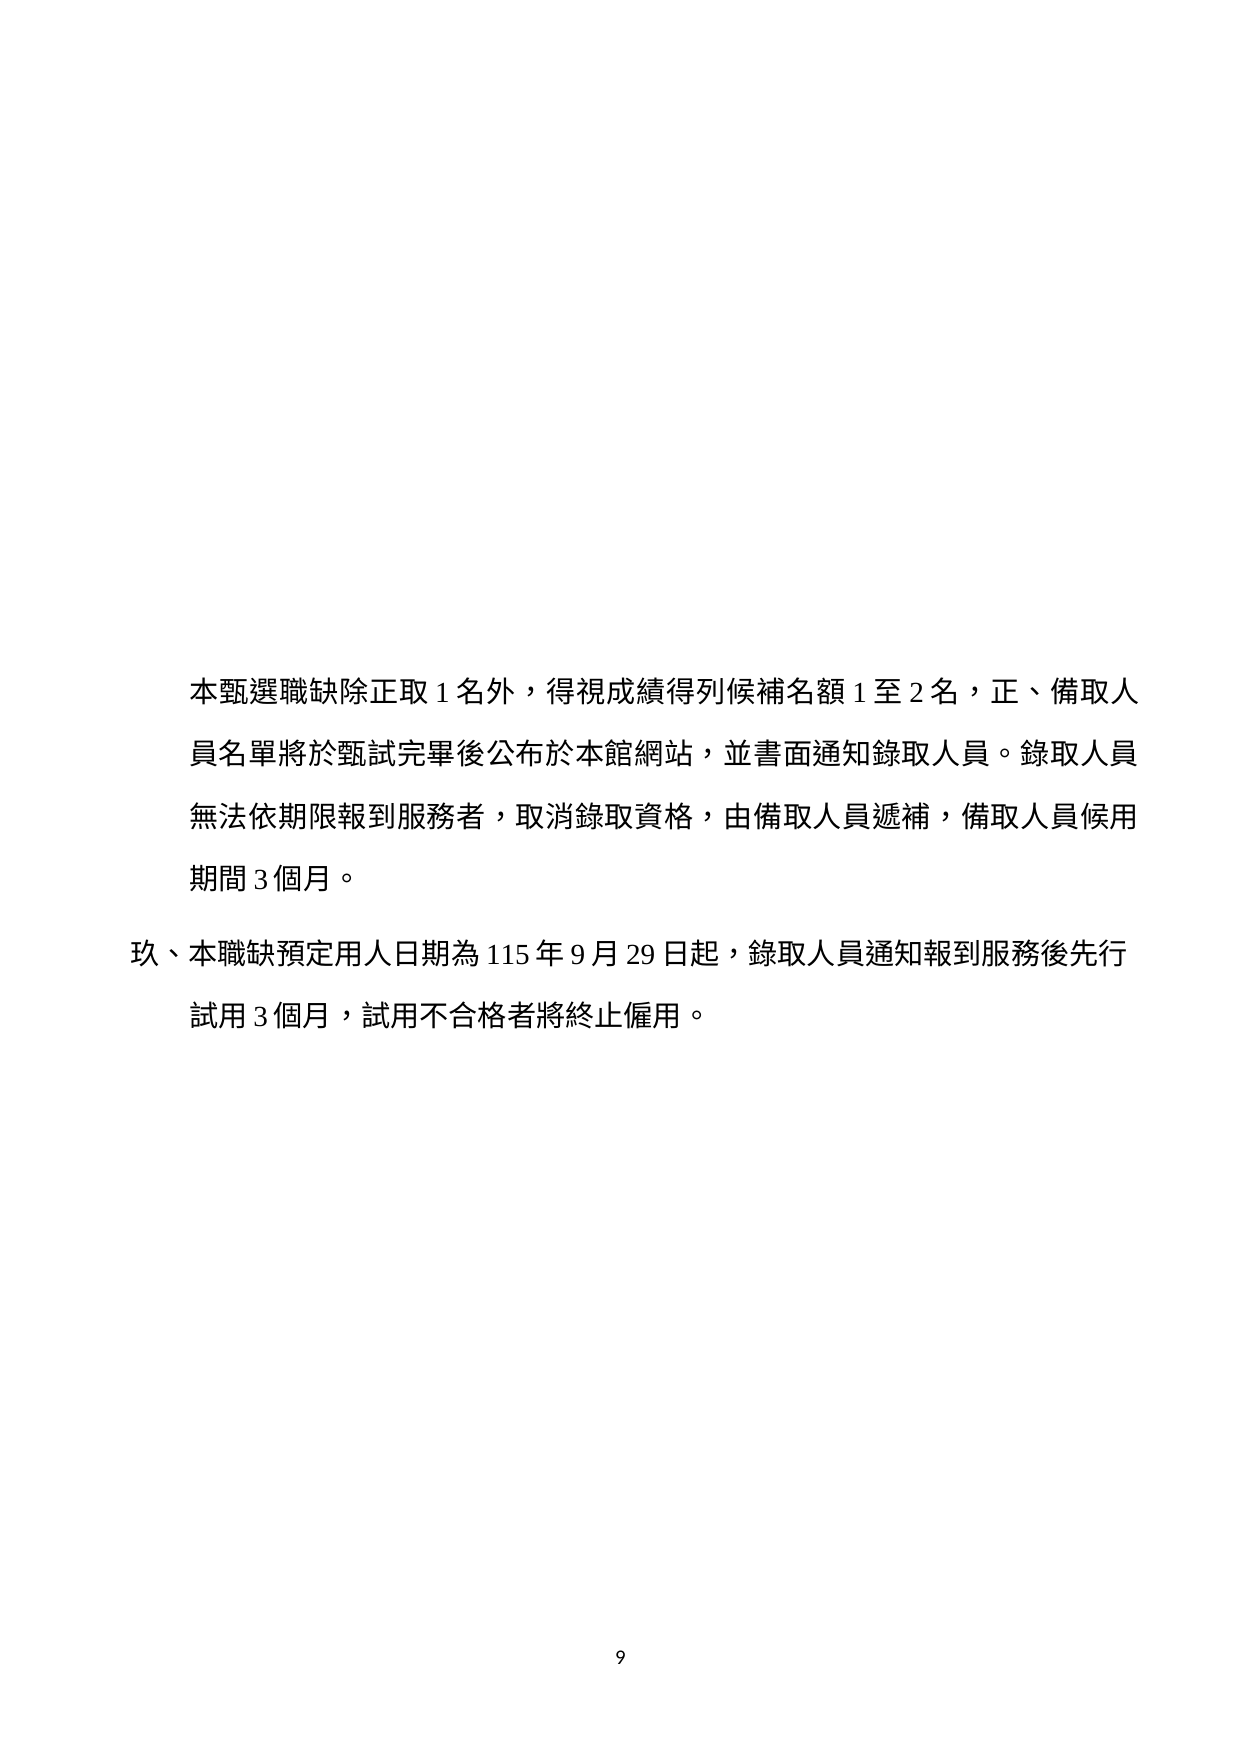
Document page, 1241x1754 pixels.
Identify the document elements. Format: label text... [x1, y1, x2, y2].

text 本甄選職缺除正取1名外，得視成績得列候補名額1至2名，正、備取人員名單將於甄試完畢後公布於本館網站，並書面通知錄取人員。錄取人員無法依期限報到服務者，取消錄取資格，由備取人員遞補，備取人員候用期間3個月。 [189, 648, 1140, 898]
list 本職缺預定用人日期為115年9月29日起，錄取人員通知報到服務後先行試用3個月，試用不合格者將終止僱用。 [130, 910, 1140, 1035]
